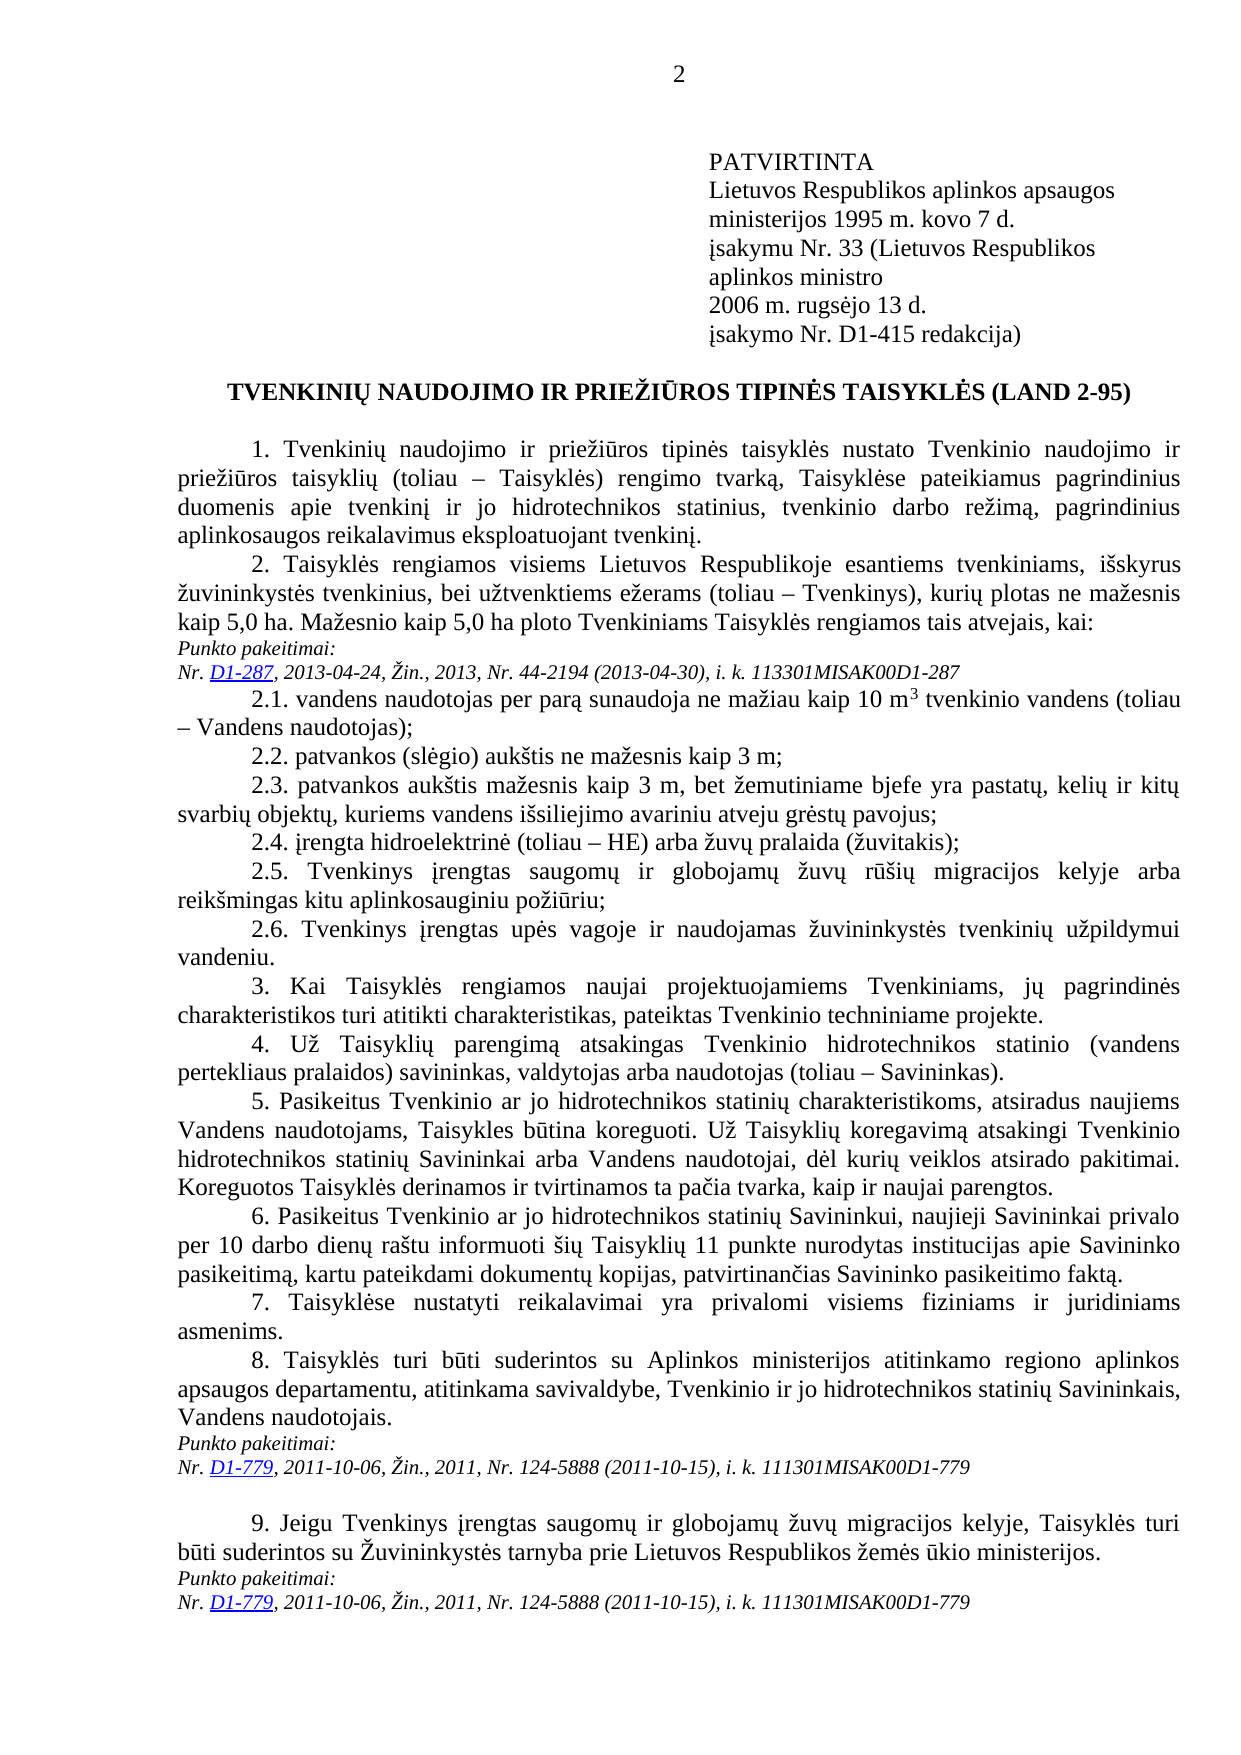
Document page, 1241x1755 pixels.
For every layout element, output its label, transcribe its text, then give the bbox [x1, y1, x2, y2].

text 8. Taisyklės turi būti suderintos su Aplinkos ministerijos atitinkamo regiono aplinkos apsaugos departamentu, atitinkama savivaldybe, Tvenkinio ir jo hidrotechnikos statinių Savininkais, Vandens naudotojais. [177, 1345, 1181, 1431]
text Nr. D1-287, 2013-04-24, Žin., 2013, Nr. 44-2194 (2013-04-30), i. k. 113301MISAK00D1-287 [177, 660, 1181, 684]
text 2.3. patvankos aukštis mažesnis kaip 3 m, bet žemutiniame bjefe yra pastatų, kelių ir kitų svarbių objektų, kuriems vandens išsiliejimo avariniu atveju grėstų pavojus; [177, 770, 1181, 827]
text Punkto pakeitimai: [177, 636, 1181, 660]
text 2. Taisyklės rengiamos visiems Lietuvos Respublikoje esantiems tvenkiniams, išskyrus žuvininkystės tvenkinius, bei užtvenktiems ežerams (toliau – Tvenkinys), kurių plotas ne mažesnis kaip 5,0 ha. Mažesnio kaip 5,0 ha ploto Tvenkiniams Taisyklės rengiamos tais atvejais, kai: [177, 549, 1181, 636]
text Lietuvos Respublikos aplinkos apsaugos [177, 176, 1181, 204]
text aplinkos ministro [177, 262, 1181, 291]
text 2.4. įrengta hidroelektrinė (toliau – HE) arba žuvų pralaida (žuvitakis); [177, 827, 1181, 856]
text ministerijos 1995 m. kovo 7 d. [177, 204, 1181, 233]
text 1. Tvenkinių naudojimo ir priežiūros tipinės taisyklės nustato Tvenkinio naudojimo ir priežiūros taisyklių (toliau – Taisyklės) rengimo tvarką, Taisyklėse pateikiamus pagrindinius duomenis apie tvenkinį ir jo hidrotechnikos statinius, tvenkinio darbo režimą, pagrindinius aplinkosaugos reikalavimus eksploatuojant tvenkinį. [177, 434, 1181, 549]
text 2.2. patvankos (slėgio) aukštis ne mažesnis kaip 3 m; [177, 741, 1181, 770]
text 9. Jeigu Tvenkinys įrengtas saugomų ir globojamų žuvų migracijos kelyje, Taisyklės turi būti suderintos su Žuvininkystės tarnyba prie Lietuvos Respublikos žemės ūkio ministerijos. [177, 1508, 1181, 1566]
text Punkto pakeitimai: [177, 1566, 1181, 1590]
text 7. Taisyklėse nustatyti reikalavimai yra privalomi visiems fiziniams ir juridiniams asmenims. [177, 1287, 1181, 1345]
text įsakymu Nr. 33 (Lietuvos Respublikos [177, 233, 1181, 262]
text Punkto pakeitimai: [177, 1431, 1181, 1455]
text TVENKINIŲ NAUDOJIMO IR PRIEŽIŪROS TIPINĖS TAISYKLĖS (LAND 2-95) [177, 377, 1181, 406]
text 2.1. vandens naudotojas per parą sunaudoja ne mažiau kaip 10 m3 tvenkinio vandens (toliau – Vandens naudotojas); [177, 684, 1181, 741]
text 3. Kai Taisyklės rengiamos naujai projektuojamiems Tvenkiniams, jų pagrindinės charakteristikos turi atitikti charakteristikas, pateiktas Tvenkinio techniniame projekte. [177, 971, 1181, 1029]
text 2.6. Tvenkinys įrengtas upės vagoje ir naudojamas žuvininkystės tvenkinių užpildymui vandeniu. [177, 914, 1181, 971]
text Nr. D1-779, 2011-10-06, Žin., 2011, Nr. 124-5888 (2011-10-15), i. k. 111301MISAK00D1-779 [177, 1455, 1181, 1479]
text 2006 m. rugsėjo 13 d. [177, 291, 1181, 319]
text PATVIRTINTA [177, 147, 1181, 176]
text 5. Pasikeitus Tvenkinio ar jo hidrotechnikos statinių charakteristikoms, atsiradus naujiems Vandens naudotojams, Taisykles būtina koreguoti. Už Taisyklių koregavimą atsakingi Tvenkinio hidrotechnikos statinių Savininkai arba Vandens naudotojai, dėl kurių veiklos atsirado pakitimai. Koreguotos Taisyklės derinamos ir tvirtinamos ta pačia tvarka, kaip ir naujai parengtos. [177, 1086, 1181, 1201]
text 4. Už Taisyklių parengimą atsakingas Tvenkinio hidrotechnikos statinio (vandens pertekliaus pralaidos) savininkas, valdytojas arba naudotojas (toliau – Savininkas). [177, 1029, 1181, 1086]
text įsakymo Nr. D1-415 redakcija) [177, 319, 1181, 348]
text 6. Pasikeitus Tvenkinio ar jo hidrotechnikos statinių Savininkui, naujieji Savininkai privalo per 10 darbo dienų raštu informuoti šių Taisyklių 11 punkte nurodytas institucijas apie Savininko pasikeitimą, kartu pateikdami dokumentų kopijas, patvirtinančias Savininko pasikeitimo faktą. [177, 1201, 1181, 1287]
text Nr. D1-779, 2011-10-06, Žin., 2011, Nr. 124-5888 (2011-10-15), i. k. 111301MISAK00D1-779 [177, 1590, 1181, 1614]
text 2.5. Tvenkinys įrengtas saugomų ir globojamų žuvų rūšių migracijos kelyje arba reikšmingas kitu aplinkosauginiu požiūriu; [177, 856, 1181, 914]
